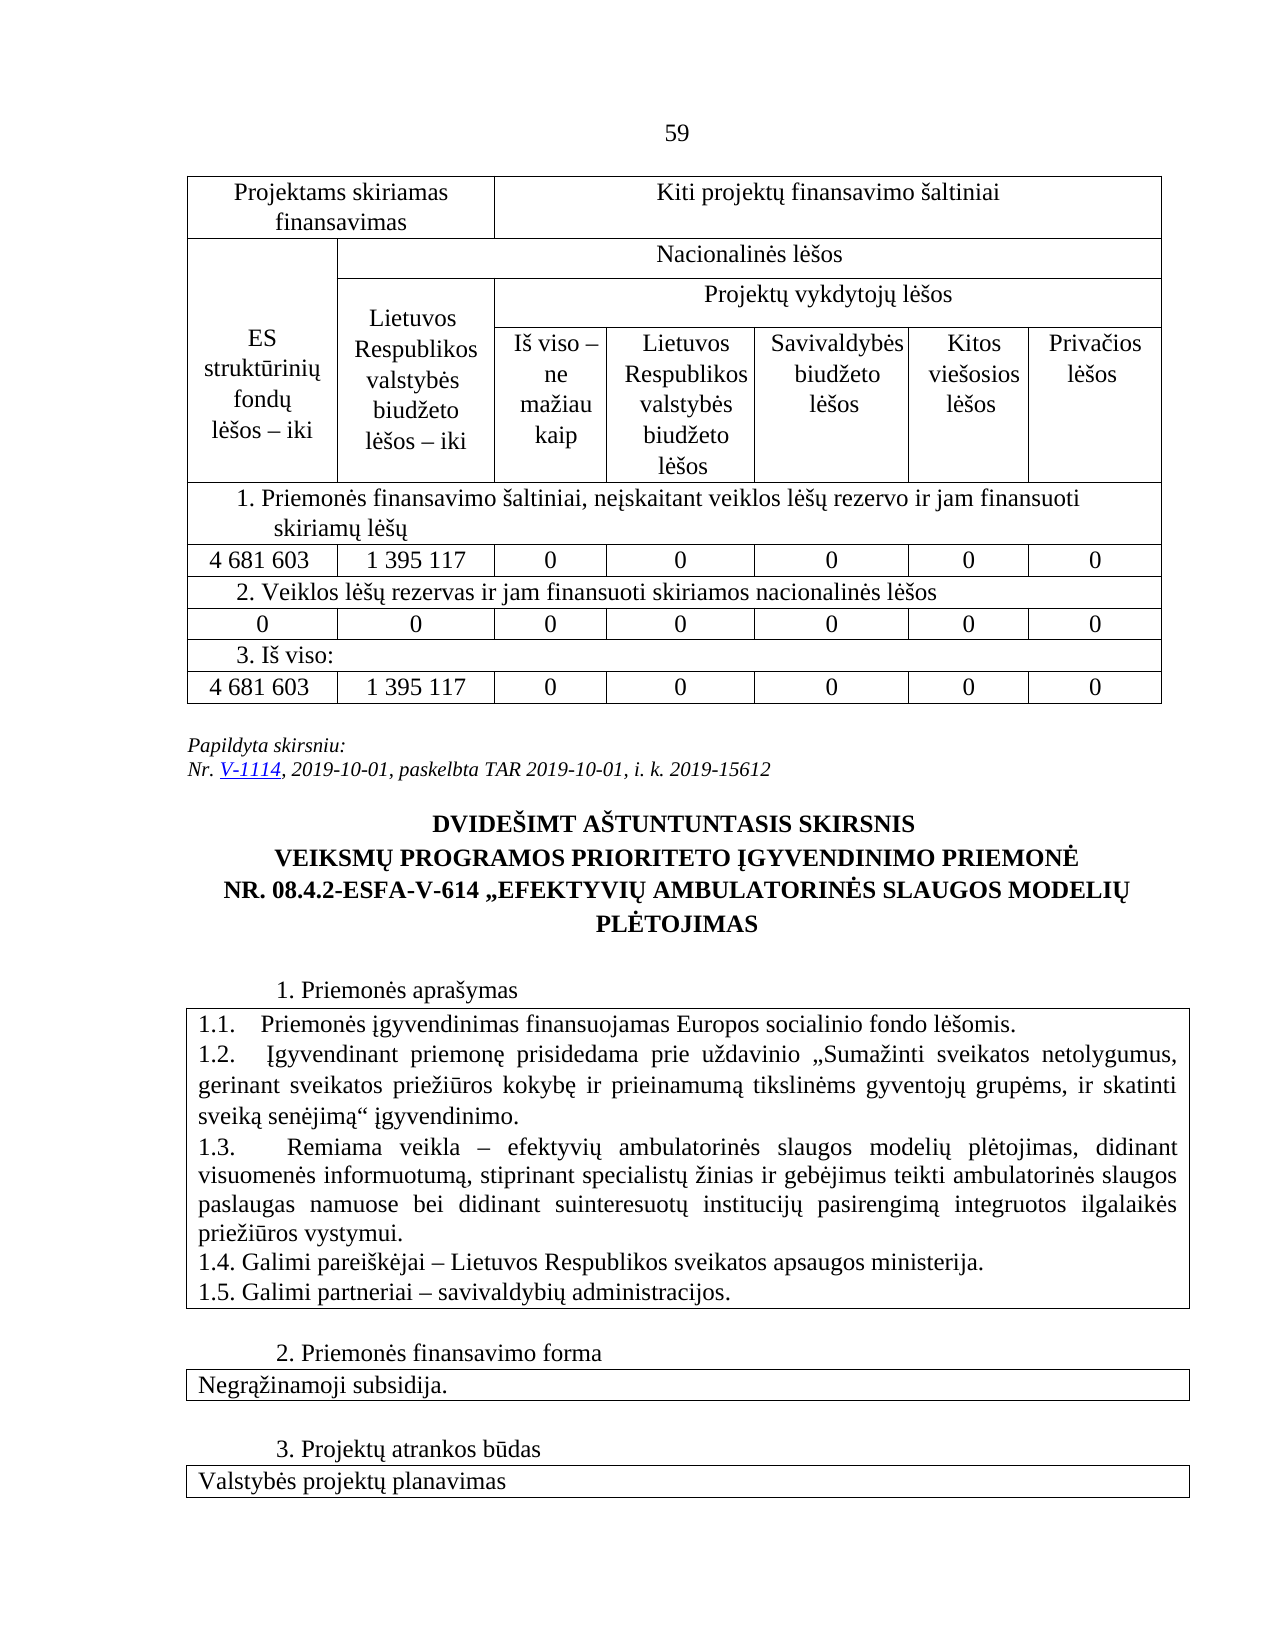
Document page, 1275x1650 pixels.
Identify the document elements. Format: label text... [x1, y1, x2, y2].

table_cell 0 [755, 672, 908, 703]
table_cell 0 [1029, 545, 1161, 576]
text 1. Priemonės aprašymas [276, 975, 1167, 1003]
text VEIKSMŲ PROGRAMOS PRIORITETO ĮGYVENDINIMO PRIEMONĖ [187, 843, 1167, 871]
text 3. Projektų atrankos būdas [187, 1434, 1167, 1463]
text Papildyta skirsniu: [187, 733, 1167, 757]
table_cell 0 [607, 672, 754, 703]
table_cell ES struktūrinių fondų lėšos – iki [188, 239, 337, 482]
text 2. Priemonės finansavimo forma [187, 1338, 1167, 1367]
table_cell 0 [1029, 672, 1161, 703]
table_cell 4 681 603 [188, 672, 337, 703]
text Nr. V-1114, 2019-10-01, paskelbta TAR 2019-10-01, i. k. 2019-15612 [187, 757, 1167, 781]
table_cell 0 [338, 609, 494, 639]
text DVIDEŠIMT AŠTUNTUNTASIS SKIRSNIS [187, 809, 1167, 838]
table_cell 0 [1029, 609, 1161, 639]
table_cell 1 395 117 [338, 545, 494, 576]
table_cell Lietuvos Respublikos valstybės biudžeto lėšos [607, 328, 754, 482]
table_header Kiti projektų finansavimo šaltiniai [495, 177, 1161, 238]
table_cell Iš viso – ne mažiau kaip [495, 328, 606, 482]
table_cell Privačios lėšos [1029, 328, 1161, 482]
table_header 1.1. Priemonės įgyvendinimas finansuojamas Europos socialinio fondo lėšomis. 1.2. Įgyvendinant priemonę prisidedama prie uždavinio „Sumažinti sveikatos netolygumus, gerinant sveikatos priežiūros kokybę ir prieinamumą tikslinėms gyventojų grupėms, ir skatinti sveiką senėjimą“ įgyvendinimo. 1.3. Remiama veikla – efektyvių ambulatorinės slaugos modelių plėtojimas, didinant visuomenės informuotumą, stiprinant specialistų žinias ir gebėjimus teikti ambulatorinės slaugos paslaugas namuose bei didinant suinteresuotų institucijų pasirengimą integruotos ilgalaikės priežiūros vystymui. 1.4. Galimi pareiškėjai – Lietuvos Respublikos sveikatos apsaugos ministerija. 1.5. Galimi partneriai – savivaldybių administracijos. [187, 1009, 1189, 1308]
table_cell 1. Priemonės finansavimo šaltiniai, neįskaitant veiklos lėšų rezervo ir jam finansuoti skiriamų lėšų [188, 483, 1161, 544]
table_cell 4 681 603 [188, 545, 337, 576]
table_cell 0 [755, 545, 908, 576]
table_header Projektams skiriamas finansavimas [188, 177, 494, 238]
table_cell 0 [909, 545, 1028, 576]
table_cell Projektų vykdytojų lėšos [495, 279, 1161, 327]
table_cell 0 [188, 609, 337, 639]
table_cell 0 [909, 609, 1028, 639]
table_cell 2. Veiklos lėšų rezervas ir jam finansuoti skiriamos nacionalinės lėšos [188, 577, 1161, 608]
table_cell 3. Iš viso: [188, 640, 1161, 671]
text NR. 08.4.2-ESFA-V-614 „EFEKTYVIŲ AMBULATORINĖS SLAUGOS MODELIŲ PLĖTOJIMAS [187, 876, 1167, 937]
table_header Valstybės projektų planavimas [187, 1466, 1189, 1497]
table_cell 0 [495, 609, 606, 639]
table_cell Lietuvos Respublikos valstybės biudžeto lėšos – iki [338, 279, 494, 482]
table_cell 0 [607, 545, 754, 576]
table_cell Kitos viešosios lėšos [909, 328, 1028, 482]
table_cell 0 [909, 672, 1028, 703]
table_cell 0 [755, 609, 908, 639]
table_cell Savivaldybės biudžeto lėšos [755, 328, 908, 482]
table_cell 0 [607, 609, 754, 639]
table_cell 1 395 117 [338, 672, 494, 703]
table_cell 0 [495, 672, 606, 703]
table_cell 0 [495, 545, 606, 576]
table_cell Nacionalinės lėšos [338, 239, 1161, 278]
table_header Negrąžinamoji subsidija. [187, 1370, 1189, 1400]
